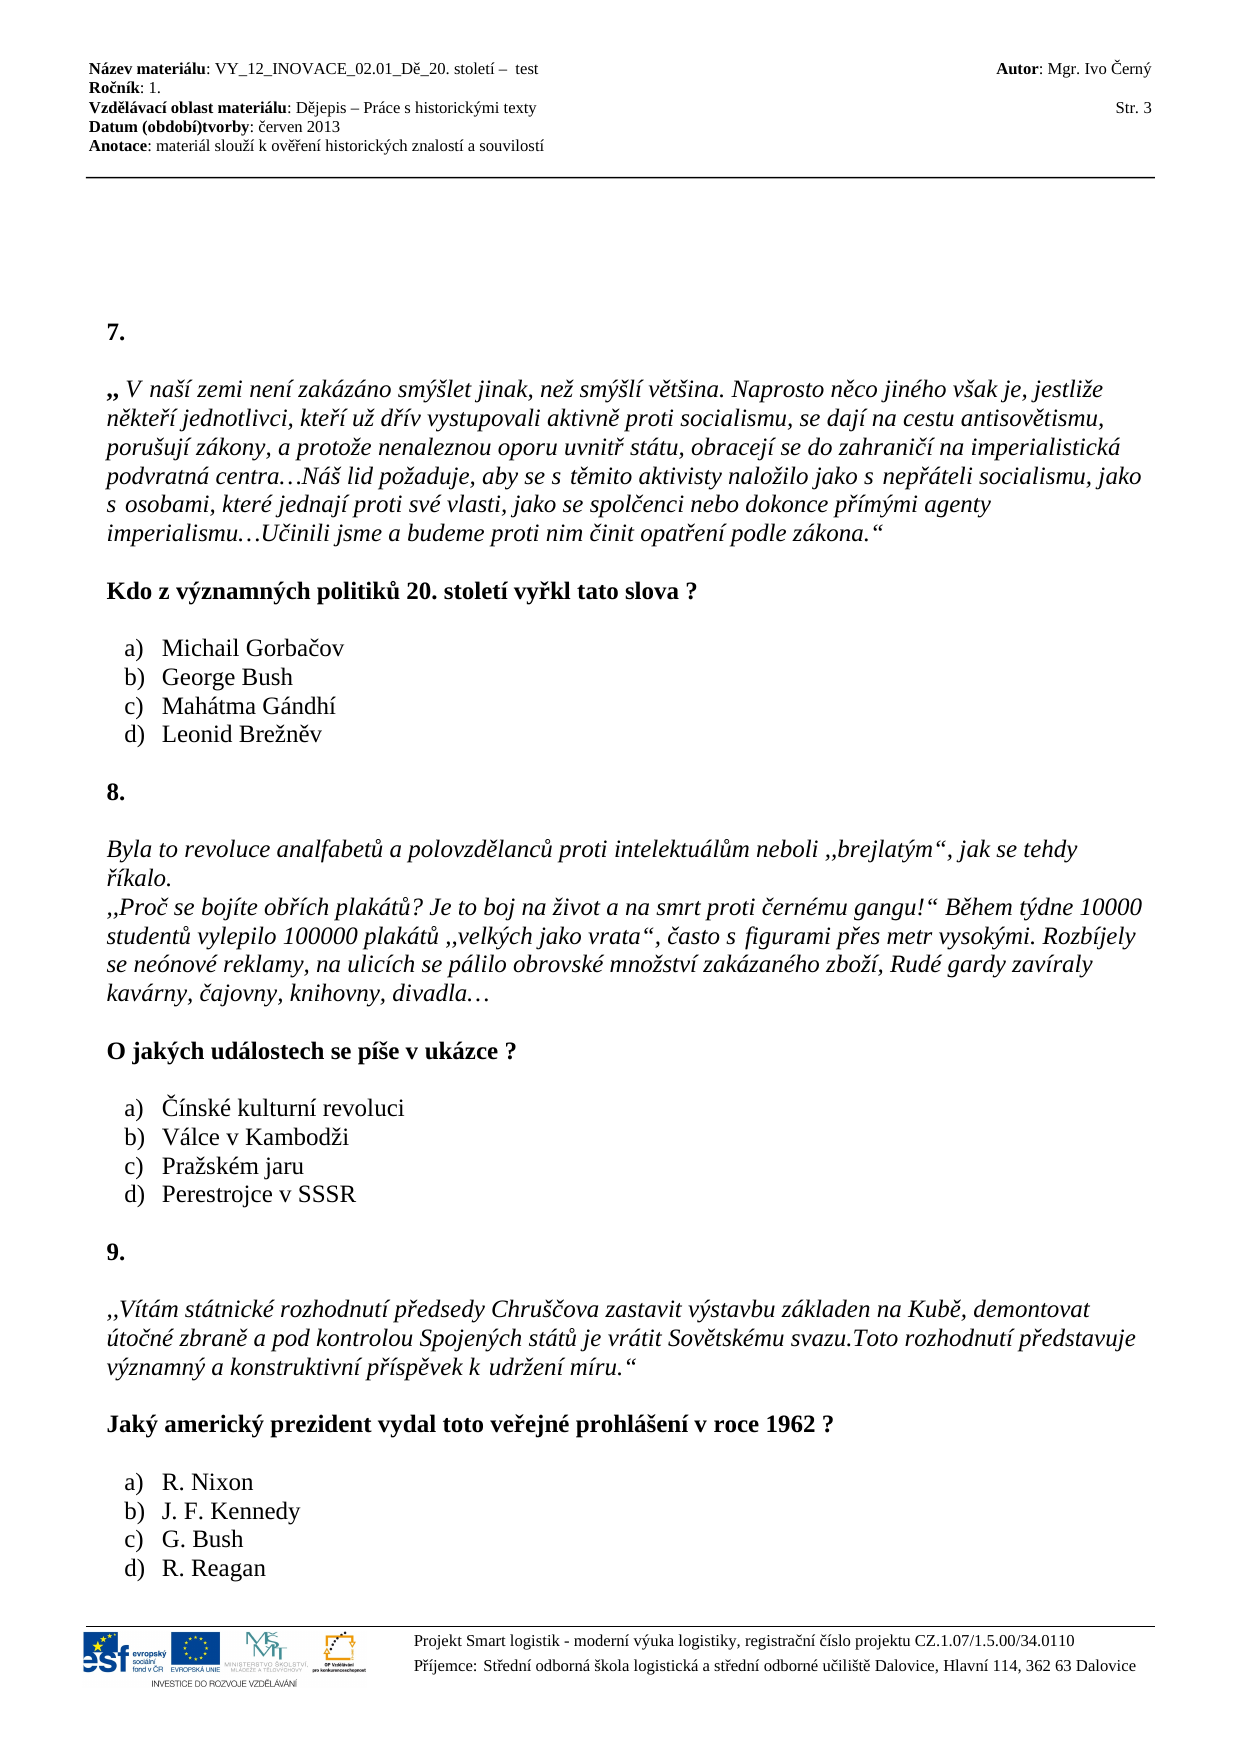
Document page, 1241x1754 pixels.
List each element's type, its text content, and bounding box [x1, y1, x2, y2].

text ,,Vítám státnické rozhodnutí předsedy Chruščova zastavit výstavbu základen na Kubě, demontovat útočné zbraně a pod kontrolou Spojených států je vrátit Sovětskému svazu.Toto rozhodnutí představuje významný a konstruktivní příspěvek k udržení míru.“ [106, 1294, 1152, 1381]
text 7. [106, 317, 1152, 346]
text Jaký americký prezident vydal toto veřejné prohlášení v roce 1962 ? [106, 1409, 1152, 1438]
list Čínské kulturní revoluci [124, 1093, 1152, 1122]
text 9. [106, 1237, 1152, 1266]
list Perestrojce v SSSR [124, 1179, 1152, 1208]
text ,,Proč se bojíte obřích plakátů? Je to boj na život a na smrt proti černému gangu!“ Během týdne 10000 studentů vylepilo 100000 plakátů ,,velkých jako vrata“, často s figurami přes metr vysokými. Rozbíjely se neónové reklamy, na ulicích se pálilo obrovské množství zakázaného zboží, Rudé gardy zavíraly kavárny, čajovny, knihovny, divadla… [106, 892, 1152, 1007]
text Kdo z významných politiků 20. století vyřkl tato slova ? [106, 576, 1152, 604]
list George Bush [124, 662, 1152, 691]
list Leonid Brežněv [124, 719, 1152, 748]
list Pražském jaru [124, 1151, 1152, 1179]
list Mahátma Gándhí [124, 691, 1152, 719]
list Válce v Kambodži [124, 1122, 1152, 1151]
text 8. [106, 777, 1152, 806]
list R. Nixon [124, 1467, 1152, 1496]
list R. Reagan [124, 1553, 1152, 1582]
list J. F. Kennedy [124, 1496, 1152, 1524]
text ,, V naší zemi není zakázáno smýšlet jinak, než smýšlí většina. Naprosto něco jiného však je, jestliže někteří jednotlivci, kteří už dřív vystupovali aktivně proti socialismu, se dají na cestu antisovětismu, porušují zákony, a protože nenaleznou oporu uvnitř státu, obracejí se do zahraničí na imperialistická podvratná centra…Náš lid požaduje, aby se s těmito aktivisty naložilo jako s nepřáteli socialismu, jako s osobami, které jednají proti své vlasti, jako se spolčenci nebo dokonce přímými agenty imperialismu…Učinili jsme a budeme proti nim činit opatření podle zákona.“ [106, 374, 1152, 547]
list G. Bush [124, 1524, 1152, 1553]
text O jakých událostech se píše v ukázce ? [106, 1036, 1152, 1064]
text Byla to revoluce analfabetů a polovzdělanců proti intelektuálům neboli ,,brejlatým“, jak se tehdy říkalo. [106, 834, 1152, 892]
list Michail Gorbačov [124, 633, 1152, 662]
